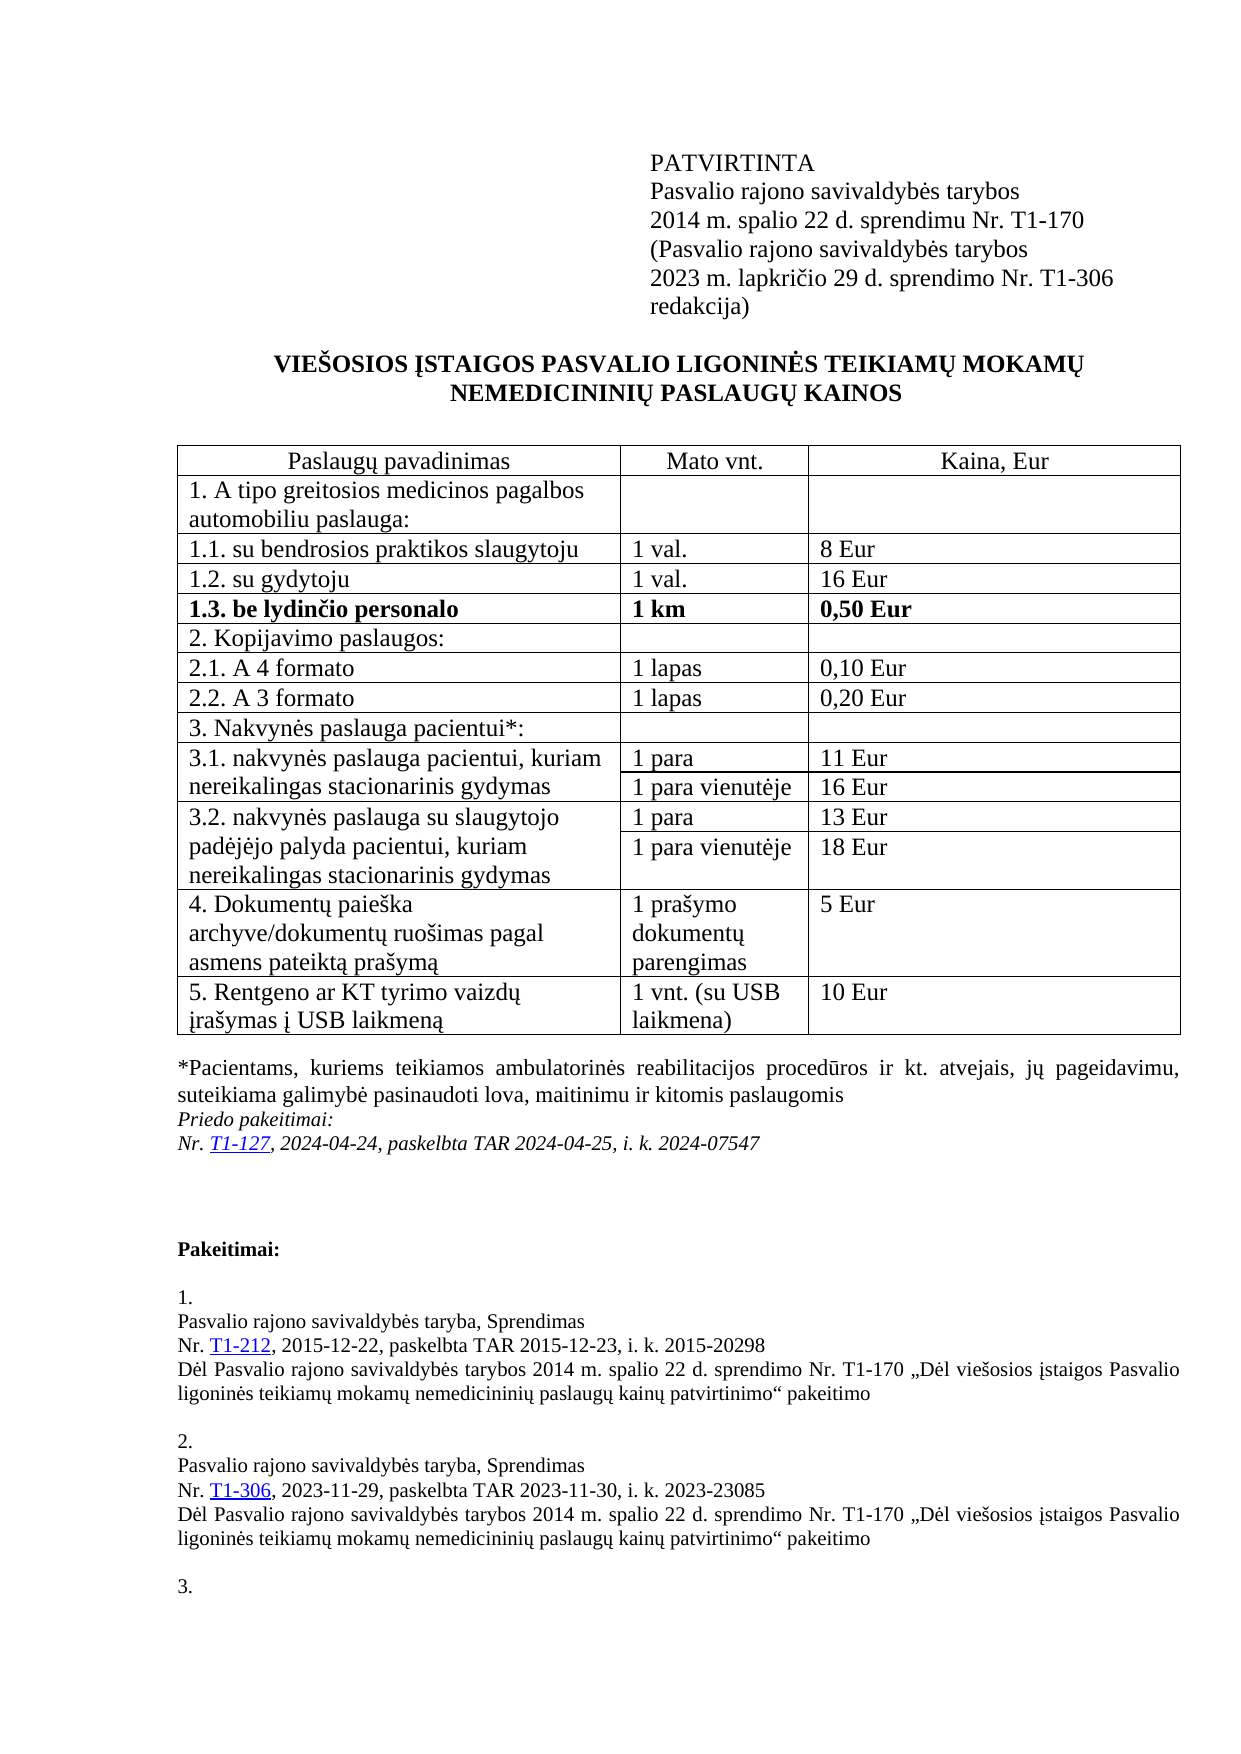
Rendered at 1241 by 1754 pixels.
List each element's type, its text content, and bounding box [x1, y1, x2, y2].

table_header Paslaugų pavadinimas [178, 446, 620, 474]
table_cell 1 val. [621, 534, 808, 563]
text Nr. T1-212, 2015-12-22, paskelbta TAR 2015-12-23, i. k. 2015-20298 [177, 1333, 1181, 1357]
table_cell 3.2. nakvynės paslauga su slaugytojo padėjėjo palyda pacientui, kuriam nereikalingas stacionarinis gydymas [178, 802, 620, 888]
table_cell [809, 713, 1180, 742]
text 2014 m. spalio 22 d. sprendimu Nr. T1-170 [177, 205, 1181, 234]
table_cell 1 para vienutėje [621, 832, 808, 888]
table_cell 1 vnt. (su USB laikmena) [621, 977, 808, 1034]
text Dėl Pasvalio rajono savivaldybės tarybos 2014 m. spalio 22 d. sprendimo Nr. T1-170 „Dėl viešosios įstaigos Pasvalio ligoninės teikiamų mokamų nemedicininių paslaugų kainų patvirtinimo“ pakeitimo [177, 1502, 1181, 1550]
text Nr. T1-306, 2023-11-29, paskelbta TAR 2023-11-30, i. k. 2023-23085 [177, 1477, 1181, 1502]
text Nr. T1-127, 2024-04-24, paskelbta TAR 2024-04-25, i. k. 2024-07547 [177, 1131, 1181, 1155]
table_header Kaina, Eur [809, 446, 1180, 474]
table_cell 5 Eur [809, 890, 1180, 976]
text PATVIRTINTA [177, 148, 1181, 176]
table_cell 10 Eur [809, 977, 1180, 1034]
table_cell 18 Eur [809, 832, 1180, 888]
table_cell 16 Eur [809, 773, 1180, 801]
table_cell 1 prašymo dokumentų parengimas [621, 890, 808, 976]
table_cell 11 Eur [809, 743, 1180, 771]
table_cell 1.2. su gydytoju [178, 564, 620, 593]
table_cell [809, 624, 1180, 652]
text 2. [177, 1429, 1181, 1453]
table_cell 0,20 Eur [809, 683, 1180, 712]
table_cell 1 lapas [621, 683, 808, 712]
table_cell [621, 713, 808, 742]
text 3. [177, 1574, 1181, 1598]
table_cell 3.1. nakvynės paslauga pacientui, kuriam nereikalingas stacionarinis gydymas [178, 743, 620, 801]
text Dėl Pasvalio rajono savivaldybės tarybos 2014 m. spalio 22 d. sprendimo Nr. T1-170 „Dėl viešosios įstaigos Pasvalio ligoninės teikiamų mokamų nemedicininių paslaugų kainų patvirtinimo“ pakeitimo [177, 1357, 1181, 1405]
table_cell 2.1. A 4 formato [178, 653, 620, 682]
text Pakeitimai: [177, 1237, 1181, 1261]
table_cell 1 lapas [621, 653, 808, 682]
text 2023 m. lapkričio 29 d. sprendimo Nr. T1-306 [177, 263, 1181, 291]
text redakcija) [177, 291, 1181, 320]
table_cell 1. A tipo greitosios medicinos pagalbos automobiliu paslauga: [178, 476, 620, 533]
table_cell 1 km [621, 594, 808, 622]
text Pasvalio rajono savivaldybės taryba, Sprendimas [177, 1453, 1181, 1477]
table_cell [621, 624, 808, 652]
table_cell 2.2. A 3 formato [178, 683, 620, 712]
table_cell 0,10 Eur [809, 653, 1180, 682]
table_cell 4. Dokumentų paieška archyve/dokumentų ruošimas pagal asmens pateiktą prašymą [178, 890, 620, 976]
text Priedo pakeitimai: [177, 1107, 1181, 1131]
table_cell [809, 476, 1180, 533]
table_header Mato vnt. [621, 446, 808, 474]
table_cell 1.1. su bendrosios praktikos slaugytoju [178, 534, 620, 563]
text Pasvalio rajono savivaldybės tarybos [177, 176, 1181, 205]
table_cell 1.3. be lydinčio personalo [178, 594, 620, 622]
table_cell 0,50 Eur [809, 594, 1180, 622]
table_cell 2. Kopijavimo paslaugos: [178, 624, 620, 652]
table_cell 1 para [621, 802, 808, 831]
table_cell 8 Eur [809, 534, 1180, 563]
table_cell 1 val. [621, 564, 808, 593]
text VIEŠOSIOS ĮSTAIGOS PASVALIO LIGONINĖS TEIKIAMŲ MOKAMŲ NEMEDICININIŲ PASLAUGŲ kainos [177, 349, 1181, 406]
text *Pacientams, kuriems teikiamos ambulatorinės reabilitacijos procedūros ir kt. atvejais, jų pageidavimu, suteikiama galimybė pasinaudoti lova, maitinimu ir kitomis paslaugomis [177, 1054, 1181, 1107]
table_cell 5. Rentgeno ar KT tyrimo vaizdų įrašymas į USB laikmeną [178, 977, 620, 1034]
table_cell 13 Eur [809, 802, 1180, 831]
text (Pasvalio rajono savivaldybės tarybos [177, 234, 1181, 263]
table_cell 1 para vienutėje [621, 773, 808, 801]
text Pasvalio rajono savivaldybės taryba, Sprendimas [177, 1309, 1181, 1333]
table_cell 3. Nakvynės paslauga pacientui*: [178, 713, 620, 742]
table_cell [621, 476, 808, 533]
table_cell 16 Eur [809, 564, 1180, 593]
table_cell 1 para [621, 743, 808, 771]
text 1. [177, 1285, 1181, 1309]
